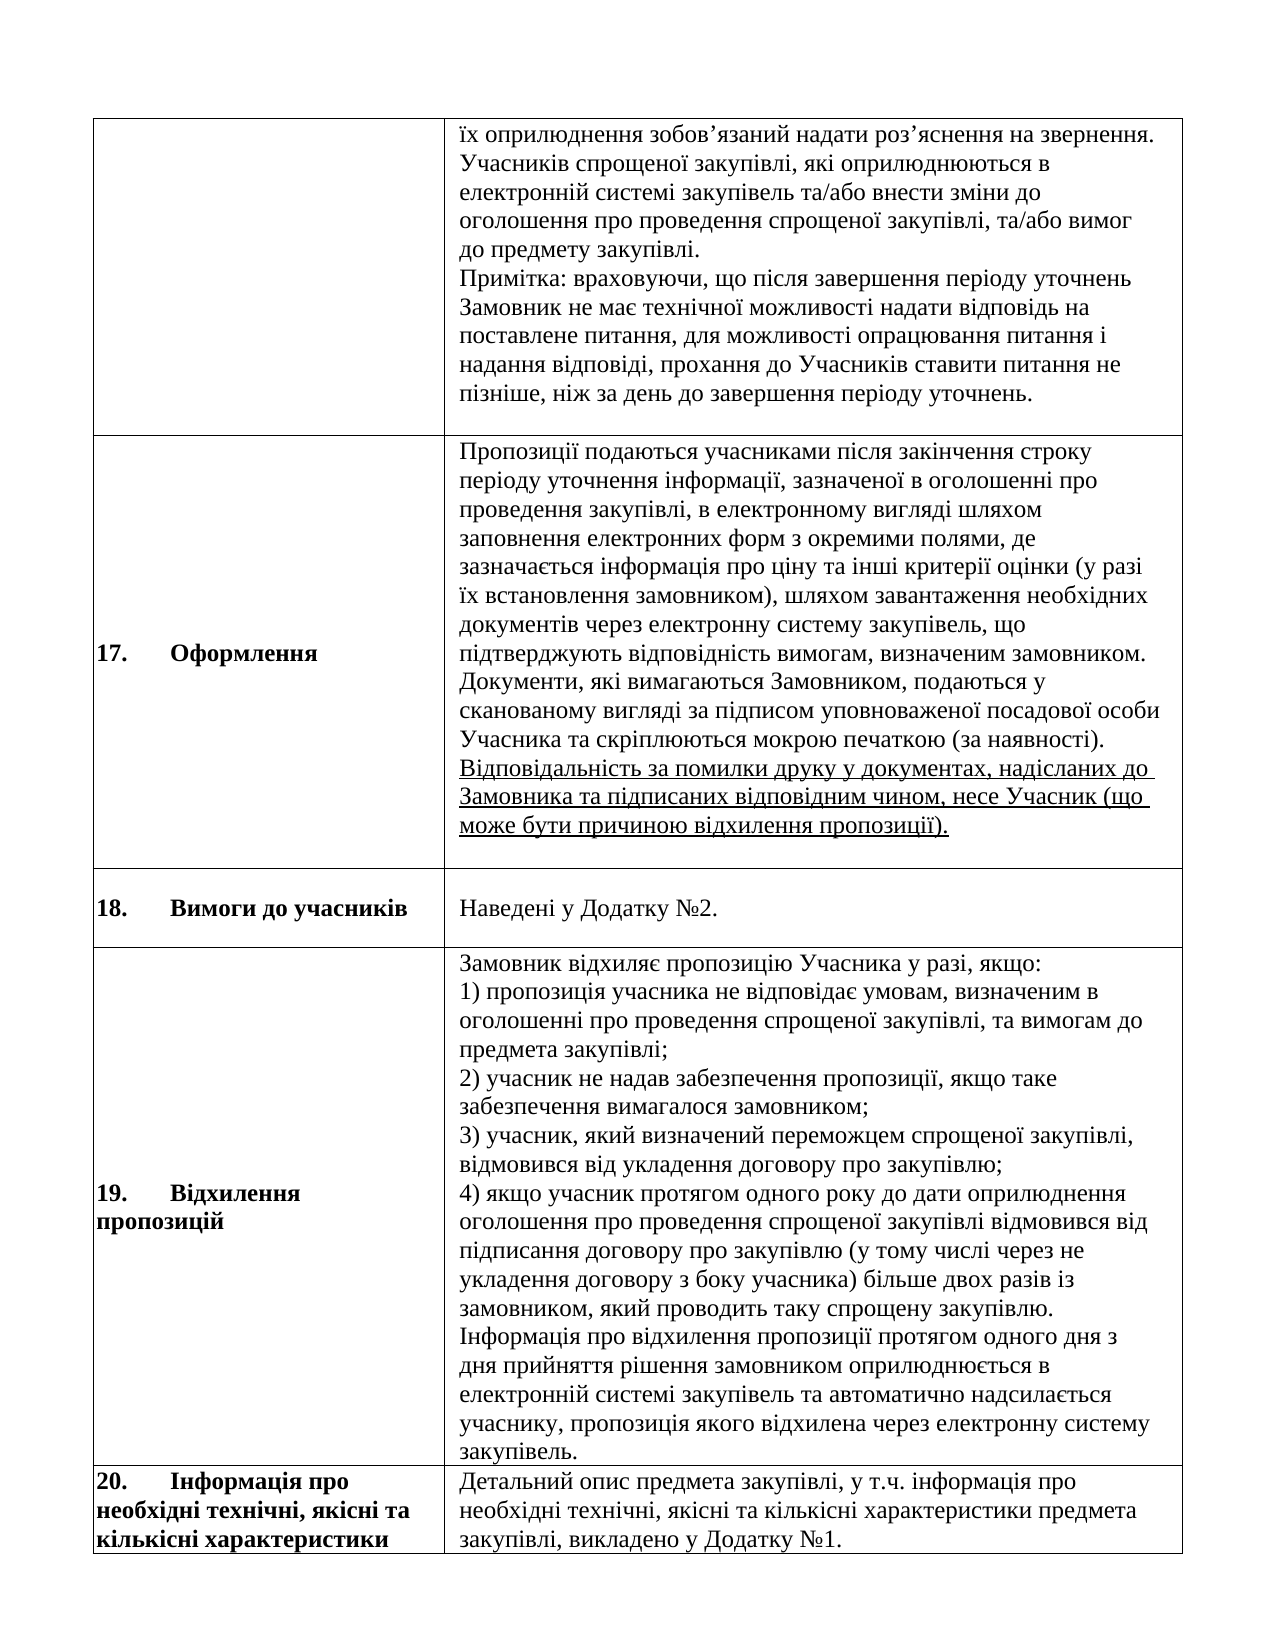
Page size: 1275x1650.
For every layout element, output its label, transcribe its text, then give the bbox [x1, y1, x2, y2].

table_cell Пропозиції подаються учасниками після закінчення строку періоду уточнення інформації, зазначеної в оголошенні про проведення закупівлі, в електронному вигляді шляхом заповнення електронних форм з окремими полями, де зазначається інформація про ціну та інші критерії оцінки (у разі їх встановлення замовником), шляхом завантаження необхідних документів через електронну систему закупівель, що підтверджують відповідність вимогам, визначеним замовником. Документи, які вимагаються Замовником, подаються у сканованому вигляді за підписом уповноваженої посадової особи Учасника та скріплюються мокрою печаткою (за наявності). Відповідальність за помилки друку у документах, надісланих до Замовника та підписаних відповідним чином, несе Учасник (що може бути причиною відхилення пропозиції). [445, 436, 1182, 868]
table_cell Замовник відхиляє пропозицію Учасника у разі, якщо: 1) пропозиція учасника не відповідає умовам, визначеним в оголошенні про проведення спрощеної закупівлі, та вимогам до предмета закупівлі; 2) учасник не надав забезпечення пропозиції, якщо таке забезпечення вимагалося замовником; 3) учасник, який визначений переможцем спрощеної закупівлі, відмовився від укладення договору про закупівлю; 4) якщо учасник протягом одного року до дати оприлюднення оголошення про проведення спрощеної закупівлі відмовився від підписання договору про закупівлю (у тому числі через не укладення договору з боку учасника) більше двох разів із замовником, який проводить таку спрощену закупівлю. Інформація про відхилення пропозиції протягом одного дня з дня прийняття рішення замовником оприлюднюється в електронній системі закупівель та автоматично надсилається учаснику, пропозиція якого відхилена через електронну систему закупівель. [445, 948, 1182, 1465]
table_cell Оформлення [94, 436, 444, 868]
table_cell Детальний опис предмета закупівлі, у т.ч. інформація про необхідні технічні, якісні та кількісні характеристики предмета закупівлі, викладено у Додатку №1. [445, 1466, 1182, 1552]
table_cell Наведені у Додатку №2. [445, 869, 1182, 947]
table_cell Інформація про необхідні технічні, якісні та кількісні характеристики [94, 1466, 444, 1552]
table_cell Відхилення пропозицій [94, 948, 444, 1465]
table_cell [94, 119, 444, 435]
table_cell Вимоги до учасників [94, 869, 444, 947]
table_cell їх оприлюднення зобов’язаний надати роз’яснення на звернення. Учасників спрощеної закупівлі, які оприлюднюються в електронній системі закупівель та/або внести зміни до оголошення про проведення спрощеної закупівлі, та/або вимог до предмету закупівлі. Примітка: враховуючи, що після завершення періоду уточнень Замовник не має технічної можливості надати відповідь на поставлене питання, для можливості опрацювання питання і надання відповіді, прохання до Учасників ставити питання не пізніше, ніж за день до завершення періоду уточнень. [445, 119, 1182, 435]
